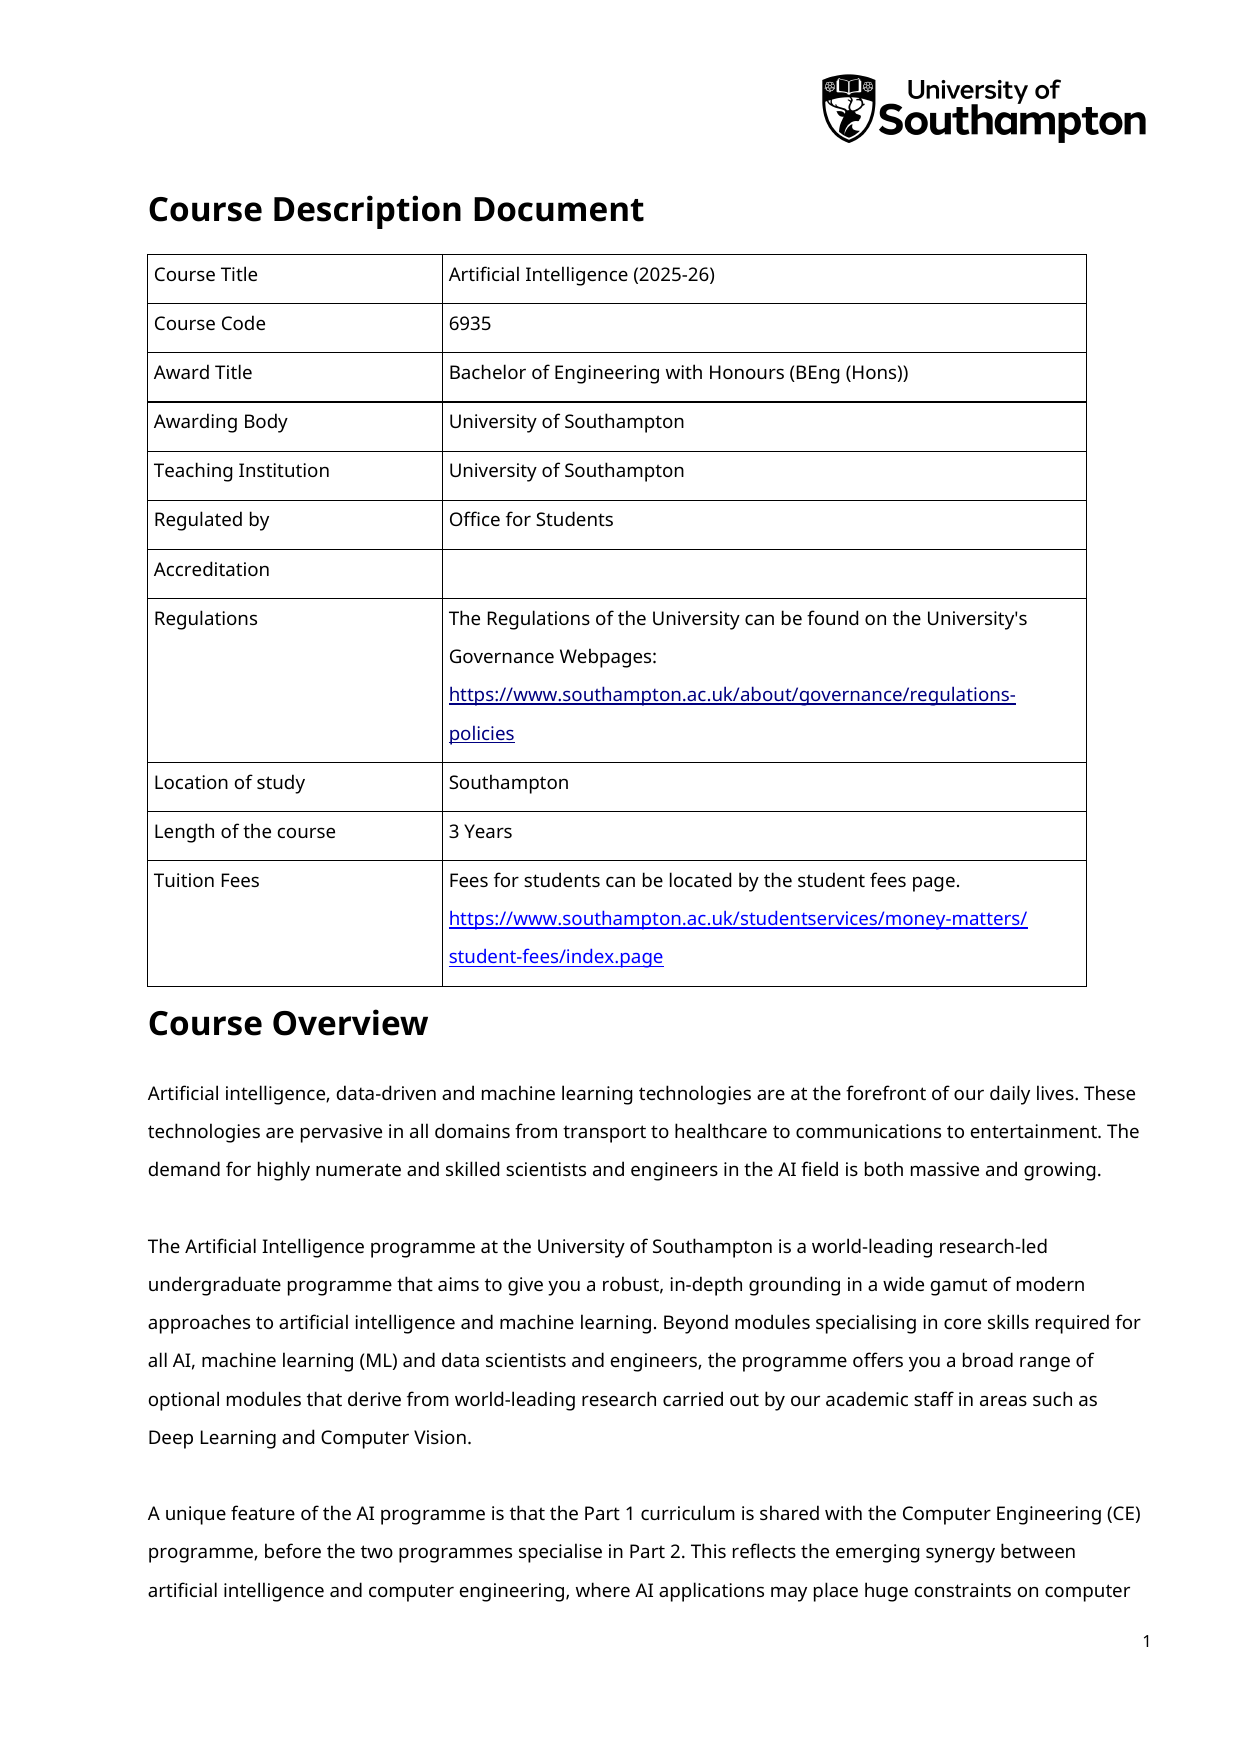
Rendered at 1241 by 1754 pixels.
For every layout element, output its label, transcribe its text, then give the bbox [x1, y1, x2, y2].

table_cell Tuition Fees [148, 861, 442, 986]
table_cell Bachelor of Engineering with Honours (BEng (Hons)) [443, 353, 1086, 401]
table_cell Teaching Institution [148, 452, 442, 500]
table_cell Accreditation [148, 550, 442, 598]
table_cell University of Southampton [443, 452, 1086, 500]
table_cell 6935 [443, 304, 1086, 352]
table_header Course Title [148, 255, 442, 303]
table_cell University of Southampton [443, 403, 1086, 451]
table_cell 3 Years [443, 812, 1086, 860]
table_cell Regulated by [148, 501, 442, 549]
table_cell Location of study [148, 763, 442, 811]
table_cell The Regulations of the University can be found on the University's Governance Webpages: https://www.southampton.ac.uk/about/governance/regulations-policies [443, 599, 1086, 762]
table_header Artificial Intelligence (2025-26) [443, 255, 1086, 303]
table_cell Length of the course [148, 812, 442, 860]
table_cell Southampton [443, 763, 1086, 811]
table_cell [443, 550, 1086, 598]
table_cell Awarding Body [148, 403, 442, 451]
table_cell Regulations [148, 599, 442, 762]
table_cell Course Code [148, 304, 442, 352]
table_cell Award Title [148, 353, 442, 401]
table_cell Office for Students [443, 501, 1086, 549]
subtitle Course Description Document [148, 186, 1152, 231]
text Artificial intelligence, data-driven and machine learning technologies are at the forefront of our daily lives. These technologies are pervasive in all domains from transport to healthcare to communications to entertainment. The demand for highly numerate and skilled scientists and engineers in the AI field is both massive and growing. The Artificial Intelligence programme at the University of Southampton is a world-leading research-led undergraduate programme that aims to give you a robust, in-depth grounding in a wide gamut of modern approaches to artificial intelligence and machine learning. Beyond modules specialising in core skills required for all AI, machine learning (ML) and data scientists and engineers, the programme offers you a broad range of optional modules that derive from world-leading research carried out by our academic staff in areas such as Deep Learning and Computer Vision. A unique feature of the AI programme is that the Part 1 curriculum is shared with the Computer Engineering (CE) programme, before the two programmes specialise in Part 2. This reflects the emerging synergy between artificial intelligence and computer engineering, where AI applications may place huge constraints on computer [148, 1080, 1145, 1603]
table_cell Fees for students can be located by the student fees page. https://www.southampton.ac.uk/studentservices/money-matters/student-fees/index.page [443, 861, 1086, 986]
subtitle Course Overview [148, 999, 1152, 1045]
